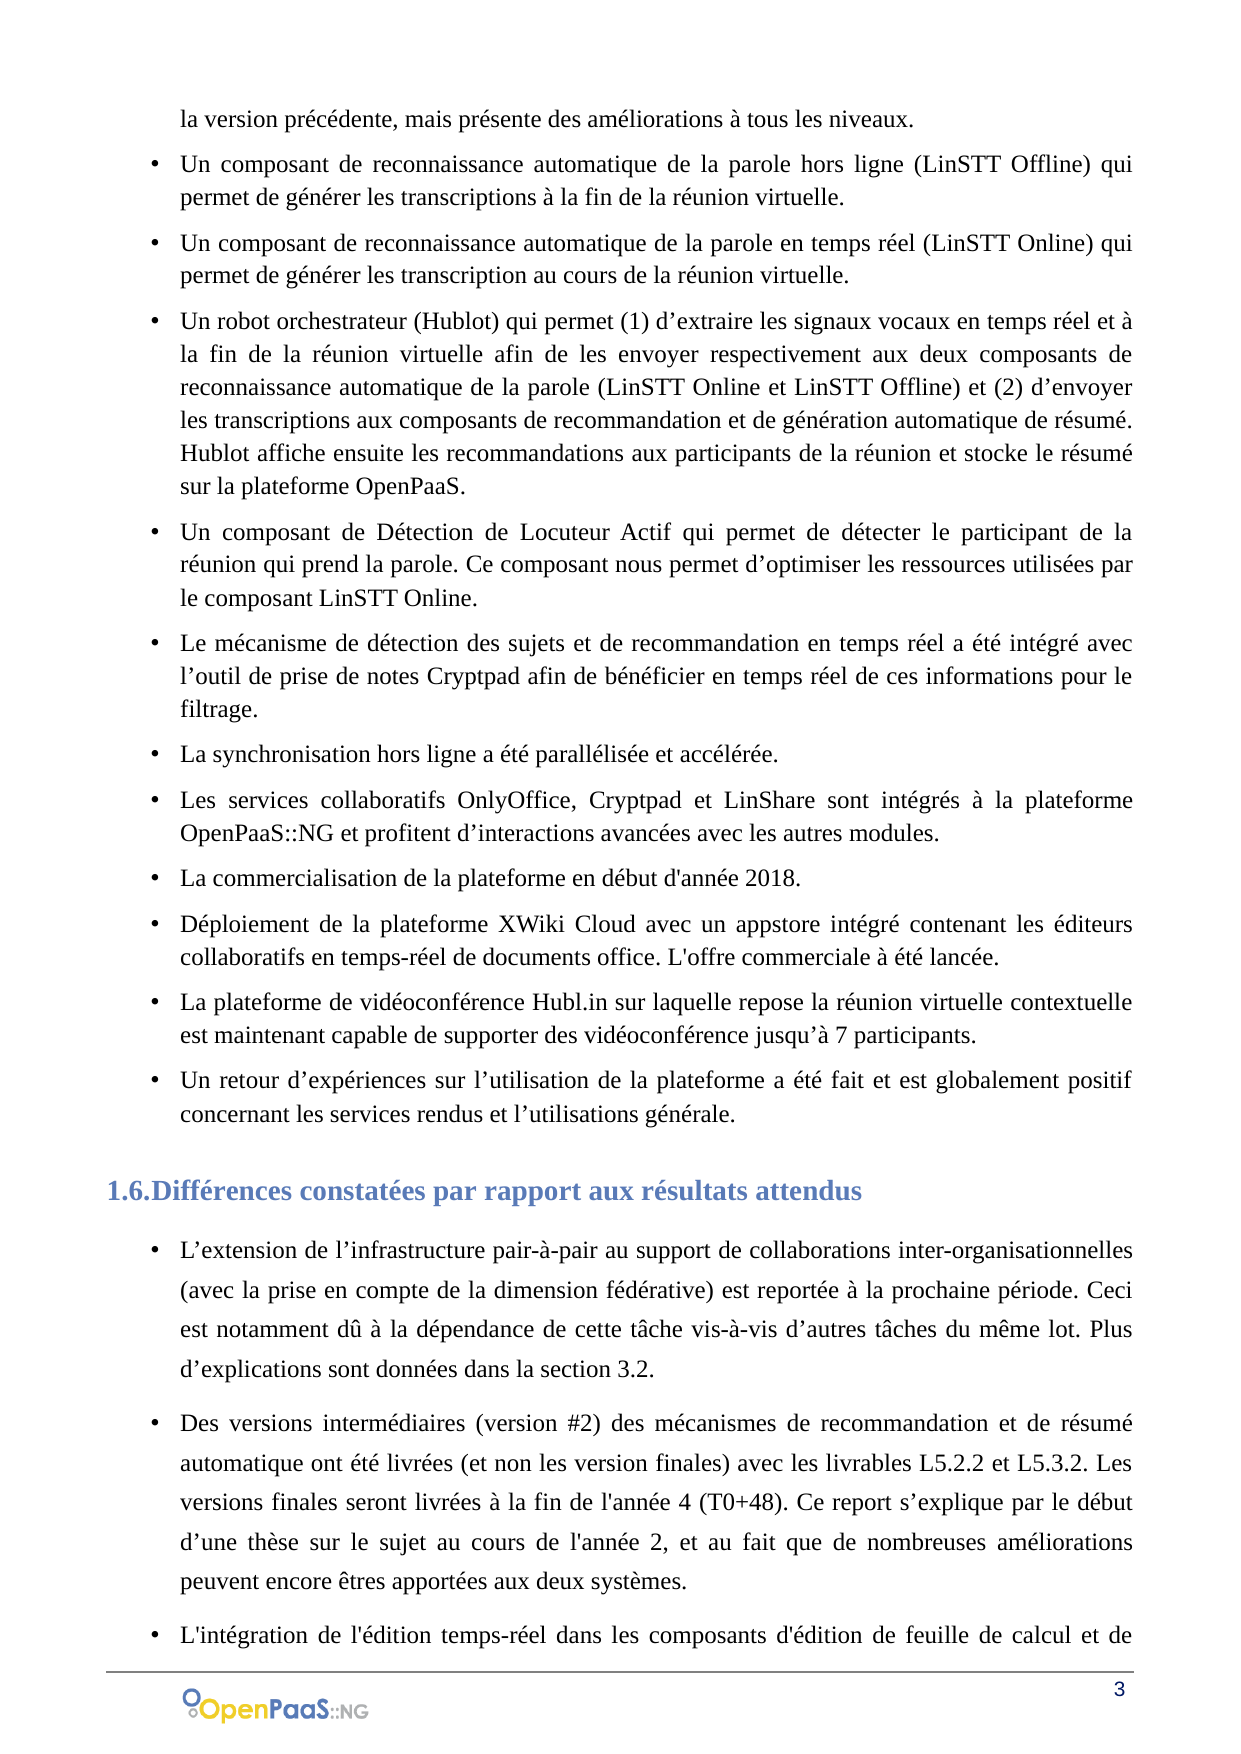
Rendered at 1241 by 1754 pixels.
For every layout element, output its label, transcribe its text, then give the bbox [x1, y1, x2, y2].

list L’extension de l’infrastructure pair-à-pair au support de collaborations inter-organisationnelles (avec la prise en compte de la dimension fédérative) est reportée à la prochaine période. Ceci est notamment dû à la dépendance de cette tâche vis-à-vis d’autres tâches du même lot. Plus d’explications sont données dans la section 3.2. [151, 1235, 1134, 1383]
list Un composant de Détection de Locuteur Actif qui permet de détecter le participant de la réunion qui prend la parole. Ce composant nous permet d’optimiser les ressources utilisées par le composant LinSTT Online. [151, 517, 1134, 611]
list La commercialisation de la plateforme en début d'année 2018. [151, 863, 1134, 892]
list L'intégration de l'édition temps-réel dans les composants d'édition de feuille de calcul et de [151, 1621, 1134, 1649]
list Un composant de reconnaissance automatique de la parole en temps réel (LinSTT Online) qui permet de générer les transcription au cours de la réunion virtuelle. [151, 228, 1134, 289]
picture [177, 1686, 371, 1725]
list Les services collaboratifs OnlyOffice, Cryptpad et LinShare sont intégrés à la plateforme OpenPaaS::NG et profitent d’interactions avancées avec les autres modules. [151, 785, 1134, 847]
list Un robot orchestrateur (Hublot) qui permet (1) d’extraire les signaux vocaux en temps réel et à la fin de la réunion virtuelle afin de les envoyer respectivement aux deux composants de reconnaissance automatique de la parole (LinSTT Online et LinSTT Offline) et (2) d’envoyer les transcriptions aux composants de recommandation et de génération automatique de résumé. Hublot affiche ensuite les recommandations aux participants de la réunion et stocke le résumé sur la plateforme OpenPaaS. [151, 306, 1134, 500]
list La plateforme de vidéoconférence Hubl.in sur laquelle repose la réunion virtuelle contextuelle est maintenant capable de supporter des vidéoconférence jusqu’à 7 participants. [151, 987, 1134, 1049]
list la version précédente, mais présente des améliorations à tous les niveaux. [151, 104, 1134, 132]
list Le mécanisme de détection des sujets et de recommandation en temps réel a été intégré avec l’outil de prise de notes Cryptpad afin de bénéficier en temps réel de ces informations pour le filtrage. [151, 628, 1134, 723]
list La synchronisation hors ligne a été parallélisée et accélérée. [151, 739, 1134, 768]
subtitle Différences constatées par rapport aux résultats attendus [106, 1173, 1134, 1206]
list Des versions intermédiaires (version #2) des mécanismes de recommandation et de résumé automatique ont été livrées (et non les version finales) avec les livrables L5.2.2 et L5.3.2. Les versions finales seront livrées à la fin de l'année 4 (T0+48). Ce report s’explique par le début d’une thèse sur le sujet au cours de l'année 2, et au fait que de nombreuses améliorations peuvent encore êtres apportées aux deux systèmes. [151, 1408, 1134, 1595]
list Un composant de reconnaissance automatique de la parole hors ligne (LinSTT Offline) qui permet de générer les transcriptions à la fin de la réunion virtuelle. [151, 149, 1134, 211]
list Un retour d’expériences sur l’utilisation de la plateforme a été fait et est globalement positif concernant les services rendus et l’utilisations générale. [151, 1066, 1134, 1127]
list Déploiement de la plateforme XWiki Cloud avec un appstore intégré contenant les éditeurs collaboratifs en temps-réel de documents office. L'offre commerciale à été lancée. [151, 909, 1134, 971]
